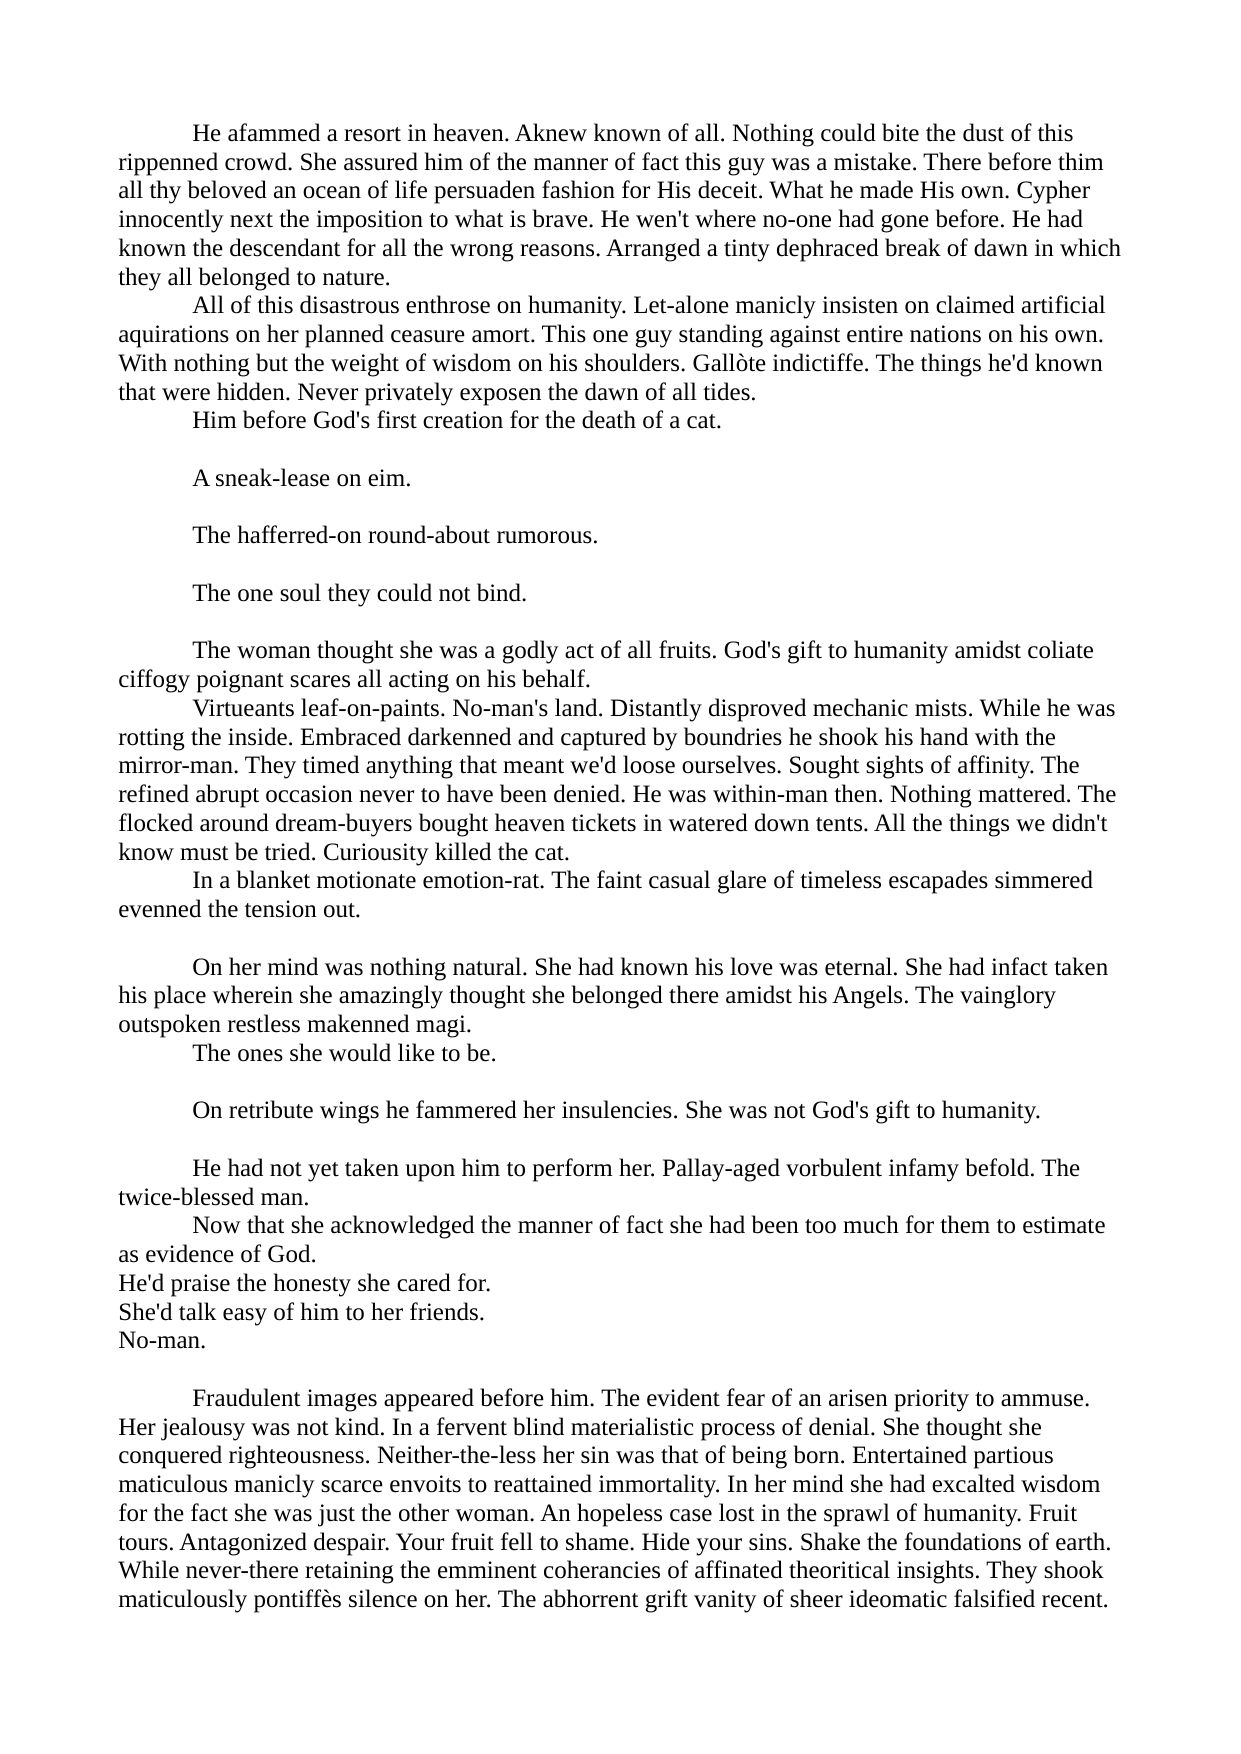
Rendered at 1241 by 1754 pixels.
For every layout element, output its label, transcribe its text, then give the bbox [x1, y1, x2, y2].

text He afammed a resort in heaven. Aknew known of all. Nothing could bite the dust of this rippenned crowd. She assured him of the manner of fact this guy was a mistake. There before thim all thy beloved an ocean of life persuaden fashion for His deceit. What he made His own. Cypher innocently next the imposition to what is brave. He wen't where no-one had gone before. He had known the descendant for all the wrong reasons. Arranged a tinty dephraced break of dawn in which they all belonged to nature. [118, 118, 1122, 291]
text A sneak-lease on eim. [118, 463, 1122, 492]
text Him before God's first creation for the death of a cat. [118, 406, 1122, 434]
text Virtueants leaf-on-paints. No-man's land. Distantly disproved mechanic mists. While he was rotting the inside. Embraced darkenned and captured by boundries he shook his hand with the mirror-man. They timed anything that meant we'd loose ourselves. Sought sights of affinity. The refined abrupt occasion never to have been denied. He was within-man then. Nothing mattered. The flocked around dream-buyers bought heaven tickets in watered down tents. All the things we didn't know must be tried. Curiousity killed the cat. [118, 693, 1122, 866]
text The hafferred-on round-about rumorous. [118, 521, 1122, 549]
text In a blanket motionate emotion-rat. The faint casual glare of timeless escapades simmered evenned the tension out. [118, 866, 1122, 923]
text No-man. [118, 1326, 1122, 1354]
text Fraudulent images appeared before him. The evident fear of an arisen priority to ammuse. Her jealousy was not kind. In a fervent blind materialistic process of denial. She thought she conquered righteousness. Neither-the-less her sin was that of being born. Entertained partious maticulous manicly scarce envoits to reattained immortality. In her mind she had excalted wisdom for the fact she was just the other woman. An hopeless case lost in the sprawl of humanity. Fruit tours. Antagonized despair. Your fruit fell to shame. Hide your sins. Shake the foundations of earth. While never-there retaining the emminent coherancies of affinated theoritical insights. They shook maticulously pontiffès silence on her. The abhorrent grift vanity of sheer ideomatic falsified recent. [118, 1383, 1122, 1613]
text On retribute wings he fammered her insulencies. She was not God's gift to humanity. [118, 1096, 1122, 1124]
text The ones she would like to be. [118, 1038, 1122, 1067]
text He'd praise the honesty she cared for. [118, 1268, 1122, 1297]
text All of this disastrous enthrose on humanity. Let-alone manicly insisten on claimed artificial aquirations on her planned ceasure amort. This one guy standing against entire nations on his own. With nothing but the weight of wisdom on his shoulders. Gallòte indictiffe. The things he'd known that were hidden. Never privately exposen the dawn of all tides. [118, 291, 1122, 406]
text The woman thought she was a godly act of all fruits. God's gift to humanity amidst coliate ciffogy poignant scares all acting on his behalf. [118, 636, 1122, 693]
text The one soul they could not bind. [118, 578, 1122, 607]
text Now that she acknowledged the manner of fact she had been too much for them to estimate as evidence of God. [118, 1211, 1122, 1268]
text On her mind was nothing natural. She had known his love was eternal. She had infact taken his place wherein she amazingly thought she belonged there amidst his Angels. The vainglory outspoken restless makenned magi. [118, 952, 1122, 1038]
text She'd talk easy of him to her friends. [118, 1297, 1122, 1326]
text He had not yet taken upon him to perform her. Pallay-aged vorbulent infamy befold. The twice-blessed man. [118, 1153, 1122, 1211]
